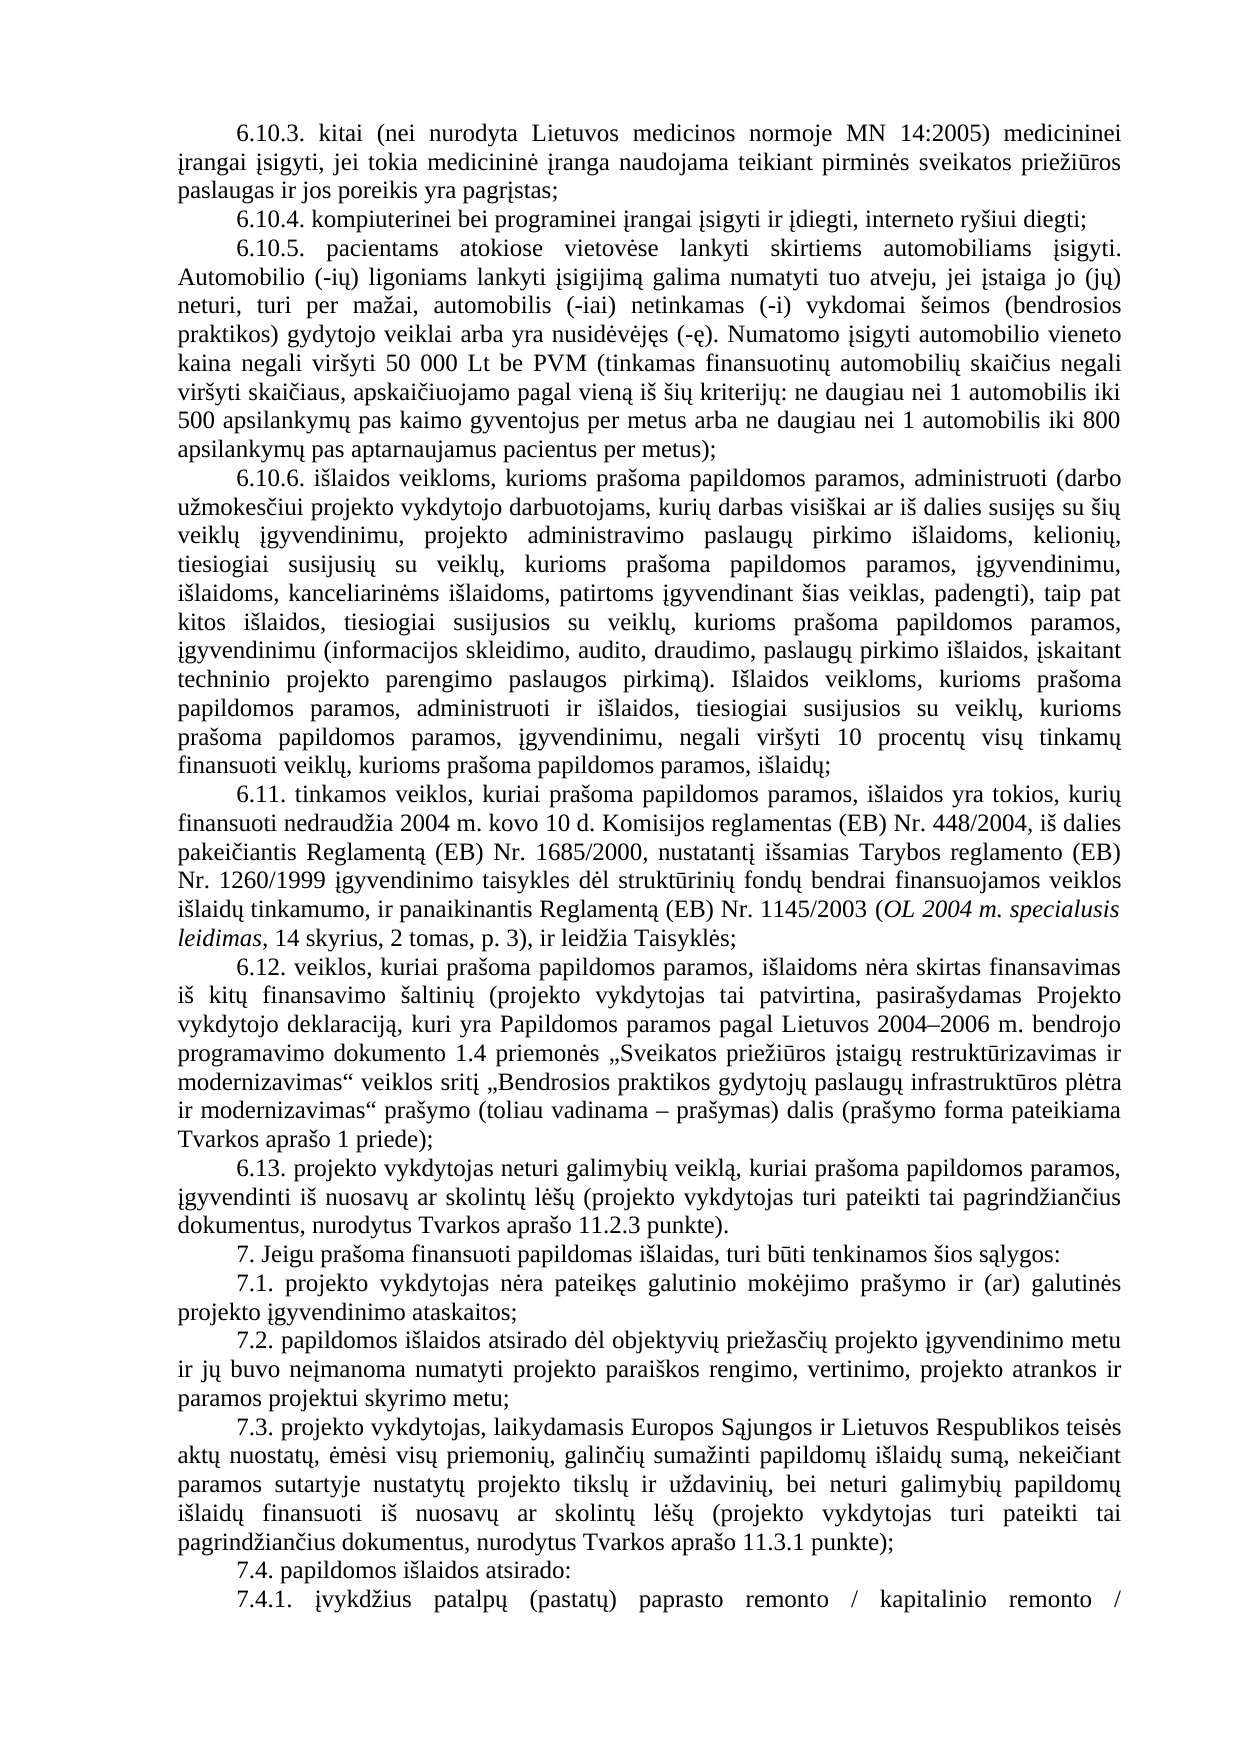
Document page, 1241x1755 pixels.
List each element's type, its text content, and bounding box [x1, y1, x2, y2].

text 6.10.5. pacientams atokiose vietovėse lankyti skirtiems automobiliams įsigyti. Automobilio (-ių) ligoniams lankyti įsigijimą galima numatyti tuo atveju, jei įstaiga jo (jų) neturi, turi per mažai, automobilis (-iai) netinkamas (-i) vykdomai šeimos (bendrosios praktikos) gydytojo veiklai arba yra nusidėvėjęs (-ę). Numatomo įsigyti automobilio vieneto kaina negali viršyti 50 000 Lt be PVM (tinkamas finansuotinų automobilių skaičius negali viršyti skaičiaus, apskaičiuojamo pagal vieną iš šių kriterijų: ne daugiau nei 1 automobilis iki 500 apsilankymų pas kaimo gyventojus per metus arba ne daugiau nei 1 automobilis iki 800 apsilankymų pas aptarnaujamus pacientus per metus); [177, 233, 1122, 463]
text 7. Jeigu prašoma finansuoti papildomas išlaidas, turi būti tenkinamos šios sąlygos: [177, 1239, 1122, 1268]
text 6.10.4. kompiuterinei bei programinei įrangai įsigyti ir įdiegti, interneto ryšiui diegti; [177, 204, 1122, 233]
text 6.11. tinkamos veiklos, kuriai prašoma papildomos paramos, išlaidos yra tokios, kurių finansuoti nedraudžia 2004 m. kovo 10 d. Komisijos reglamentas (EB) Nr. 448/2004, iš dalies pakeičiantis Reglamentą (EB) Nr. 1685/2000, nustatantį išsamias Tarybos reglamento (EB) Nr. 1260/1999 įgyvendinimo taisykles dėl struktūrinių fondų bendrai finansuojamos veiklos išlaidų tinkamumo, ir panaikinantis Reglamentą (EB) Nr. 1145/2003 (OL 2004 m. specialusis leidimas, 14 skyrius, 2 tomas, p. 3), ir leidžia Taisyklės; [177, 779, 1122, 952]
text 6.10.3. kitai (nei nurodyta Lietuvos medicinos normoje MN 14:2005) medicininei įrangai įsigyti, jei tokia medicininė įranga naudojama teikiant pirminės sveikatos priežiūros paslaugas ir jos poreikis yra pagrįstas; [177, 118, 1122, 204]
text 6.13. projekto vykdytojas neturi galimybių veiklą, kuriai prašoma papildomos paramos, įgyvendinti iš nuosavų ar skolintų lėšų (projekto vykdytojas turi pateikti tai pagrindžiančius dokumentus, nurodytus Tvarkos aprašo 11.2.3 punkte). [177, 1153, 1122, 1239]
text 6.12. veiklos, kuriai prašoma papildomos paramos, išlaidoms nėra skirtas finansavimas iš kitų finansavimo šaltinių (projekto vykdytojas tai patvirtina, pasirašydamas Projekto vykdytojo deklaraciją, kuri yra Papildomos paramos pagal Lietuvos 2004–2006 m. bendrojo programavimo dokumento 1.4 priemonės „Sveikatos priežiūros įstaigų restruktūrizavimas ir modernizavimas“ veiklos sritį „Bendrosios praktikos gydytojų paslaugų infrastruktūros plėtra ir modernizavimas“ prašymo (toliau vadinama – prašymas) dalis (prašymo forma pateikiama Tvarkos aprašo 1 priede); [177, 952, 1122, 1153]
text 6.10.6. išlaidos veikloms, kurioms prašoma papildomos paramos, administruoti (darbo užmokesčiui projekto vykdytojo darbuotojams, kurių darbas visiškai ar iš dalies susijęs su šių veiklų įgyvendinimu, projekto administravimo paslaugų pirkimo išlaidoms, kelionių, tiesiogiai susijusių su veiklų, kurioms prašoma papildomos paramos, įgyvendinimu, išlaidoms, kanceliarinėms išlaidoms, patirtoms įgyvendinant šias veiklas, padengti), taip pat kitos išlaidos, tiesiogiai susijusios su veiklų, kurioms prašoma papildomos paramos, įgyvendinimu (informacijos skleidimo, audito, draudimo, paslaugų pirkimo išlaidos, įskaitant techninio projekto parengimo paslaugos pirkimą). Išlaidos veikloms, kurioms prašoma papildomos paramos, administruoti ir išlaidos, tiesiogiai susijusios su veiklų, kurioms prašoma papildomos paramos, įgyvendinimu, negali viršyti 10 procentų visų tinkamų finansuoti veiklų, kurioms prašoma papildomos paramos, išlaidų; [177, 463, 1122, 779]
text 7.2. papildomos išlaidos atsirado dėl objektyvių priežasčių projekto įgyvendinimo metu ir jų buvo neįmanoma numatyti projekto paraiškos rengimo, vertinimo, projekto atrankos ir paramos projektui skyrimo metu; [177, 1326, 1122, 1412]
text 7.3. projekto vykdytojas, laikydamasis Europos Sąjungos ir Lietuvos Respublikos teisės aktų nuostatų, ėmėsi visų priemonių, galinčių sumažinti papildomų išlaidų sumą, nekeičiant paramos sutartyje nustatytų projekto tikslų ir uždavinių, bei neturi galimybių papildomų išlaidų finansuoti iš nuosavų ar skolintų lėšų (projekto vykdytojas turi pateikti tai pagrindžiančius dokumentus, nurodytus Tvarkos aprašo 11.3.1 punkte); [177, 1412, 1122, 1556]
text 7.1. projekto vykdytojas nėra pateikęs galutinio mokėjimo prašymo ir (ar) galutinės projekto įgyvendinimo ataskaitos; [177, 1268, 1122, 1326]
text 7.4.1. įvykdžius patalpų (pastatų) paprasto remonto / kapitalinio remonto / [177, 1584, 1122, 1613]
text 7.4. papildomos išlaidos atsirado: [177, 1556, 1122, 1584]
